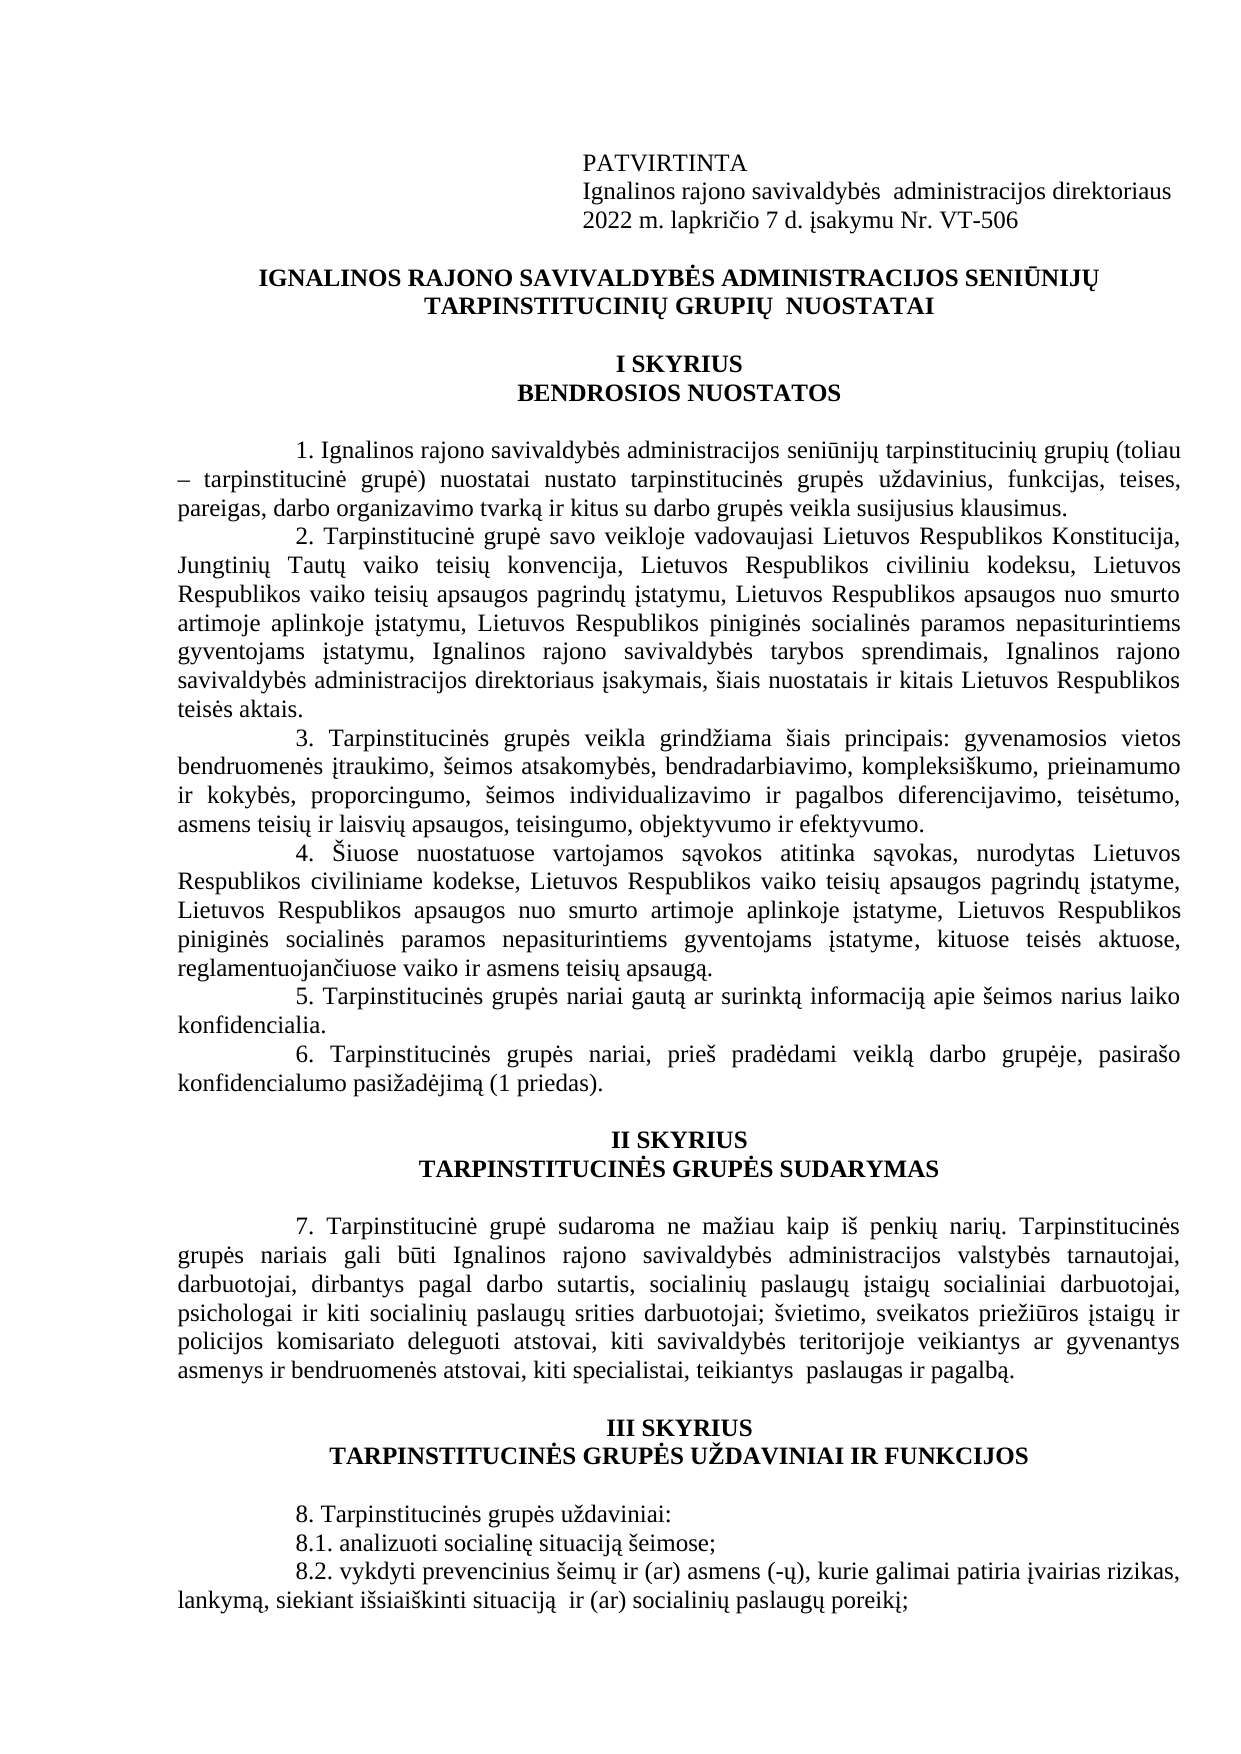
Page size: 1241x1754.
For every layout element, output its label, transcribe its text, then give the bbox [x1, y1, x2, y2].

text II SKYRIUS [177, 1125, 1181, 1154]
text IGNALINOS RAJONO SAVIVALDYBĖS ADMINISTRACIJOS SENIŪNIJŲ TARPINSTITUCINIŲ GRUPIŲ NUOSTATAI [177, 263, 1181, 320]
text 2022 m. lapkričio 7 d. įsakymu Nr. VT-506 [582, 205, 1181, 234]
text 3. Tarpinstitucinės grupės veikla grindžiama šiais principais: gyvenamosios vietos bendruomenės įtraukimo, šeimos atsakomybės, bendradarbiavimo, kompleksiškumo, prieinamumo ir kokybės, proporcingumo, šeimos individualizavimo ir pagalbos diferencijavimo, teisėtumo, asmens teisių ir laisvių apsaugos, teisingumo, objektyvumo ir efektyvumo. [177, 723, 1181, 838]
text PATVIRTINTA [582, 148, 1181, 176]
text 2. Tarpinstitucinė grupė savo veikloje vadovaujasi Lietuvos Respublikos Konstitucija, Jungtinių Tautų vaiko teisių konvencija, Lietuvos Respublikos civiliniu kodeksu, Lietuvos Respublikos vaiko teisių apsaugos pagrindų įstatymu, Lietuvos Respublikos apsaugos nuo smurto artimoje aplinkoje įstatymu, Lietuvos Respublikos piniginės socialinės paramos nepasiturintiems gyventojams įstatymu, Ignalinos rajono savivaldybės tarybos sprendimais, Ignalinos rajono savivaldybės administracijos direktoriaus įsakymais, šiais nuostatais ir kitais Lietuvos Respublikos teisės aktais. [177, 521, 1181, 723]
text 8.2. vykdyti prevencinius šeimų ir (ar) asmens (-ų), kurie galimai patiria įvairias rizikas, lankymą, siekiant išsiaiškinti situaciją ir (ar) socialinių paslaugų poreikį; [177, 1556, 1181, 1614]
text Ignalinos rajono savivaldybės administracijos direktoriaus [582, 176, 1181, 205]
text 7. Tarpinstitucinė grupė sudaroma ne mažiau kaip iš penkių narių. Tarpinstitucinės grupės nariais gali būti Ignalinos rajono savivaldybės administracijos valstybės tarnautojai, darbuotojai, dirbantys pagal darbo sutartis, socialinių paslaugų įstaigų socialiniai darbuotojai, psichologai ir kiti socialinių paslaugų srities darbuotojai; švietimo, sveikatos priežiūros įstaigų ir policijos komisariato deleguoti atstovai, kiti savivaldybės teritorijoje veikiantys ar gyvenantys asmenys ir bendruomenės atstovai, kiti specialistai, teikiantys paslaugas ir pagalbą. [177, 1211, 1181, 1384]
text III SKYRIUS [177, 1413, 1181, 1441]
text 4. Šiuose nuostatuose vartojamos sąvokos atitinka sąvokas, nurodytas Lietuvos Respublikos civiliniame kodekse, Lietuvos Respublikos vaiko teisių apsaugos pagrindų įstatyme, Lietuvos Respublikos apsaugos nuo smurto artimoje aplinkoje įstatyme, Lietuvos Respublikos piniginės socialinės paramos nepasiturintiems gyventojams įstatyme, kituose teisės aktuose, reglamentuojančiuose vaiko ir asmens teisių apsaugą. [177, 838, 1181, 981]
text 1. Ignalinos rajono savivaldybės administracijos seniūnijų tarpinstitucinių grupių (toliau – tarpinstitucinė grupė) nuostatai nustato tarpinstitucinės grupės uždavinius, funkcijas, teises, pareigas, darbo organizavimo tvarką ir kitus su darbo grupės veikla susijusius klausimus. [177, 435, 1181, 521]
text 8. Tarpinstitucinės grupės uždaviniai: [177, 1499, 1181, 1528]
text TARPINSTITUCINĖS GRUPĖS SUDARYMAS [177, 1154, 1181, 1183]
text 5. Tarpinstitucinės grupės nariai gautą ar surinktą informaciją apie šeimos narius laiko konfidencialia. [177, 981, 1181, 1039]
text TARPINSTITUCINĖS GRUPĖS UŽDAVINIAI IR FUNKCIJOS [177, 1441, 1181, 1470]
text BENDROSIOS NUOSTATOS [177, 378, 1181, 406]
text 6. Tarpinstitucinės grupės nariai, prieš pradėdami veiklą darbo grupėje, pasirašo konfidencialumo pasižadėjimą (1 priedas). [177, 1039, 1181, 1096]
text 8.1. analizuoti socialinę situaciją šeimose; [177, 1528, 1181, 1556]
text I SKYRIUS [177, 349, 1181, 378]
